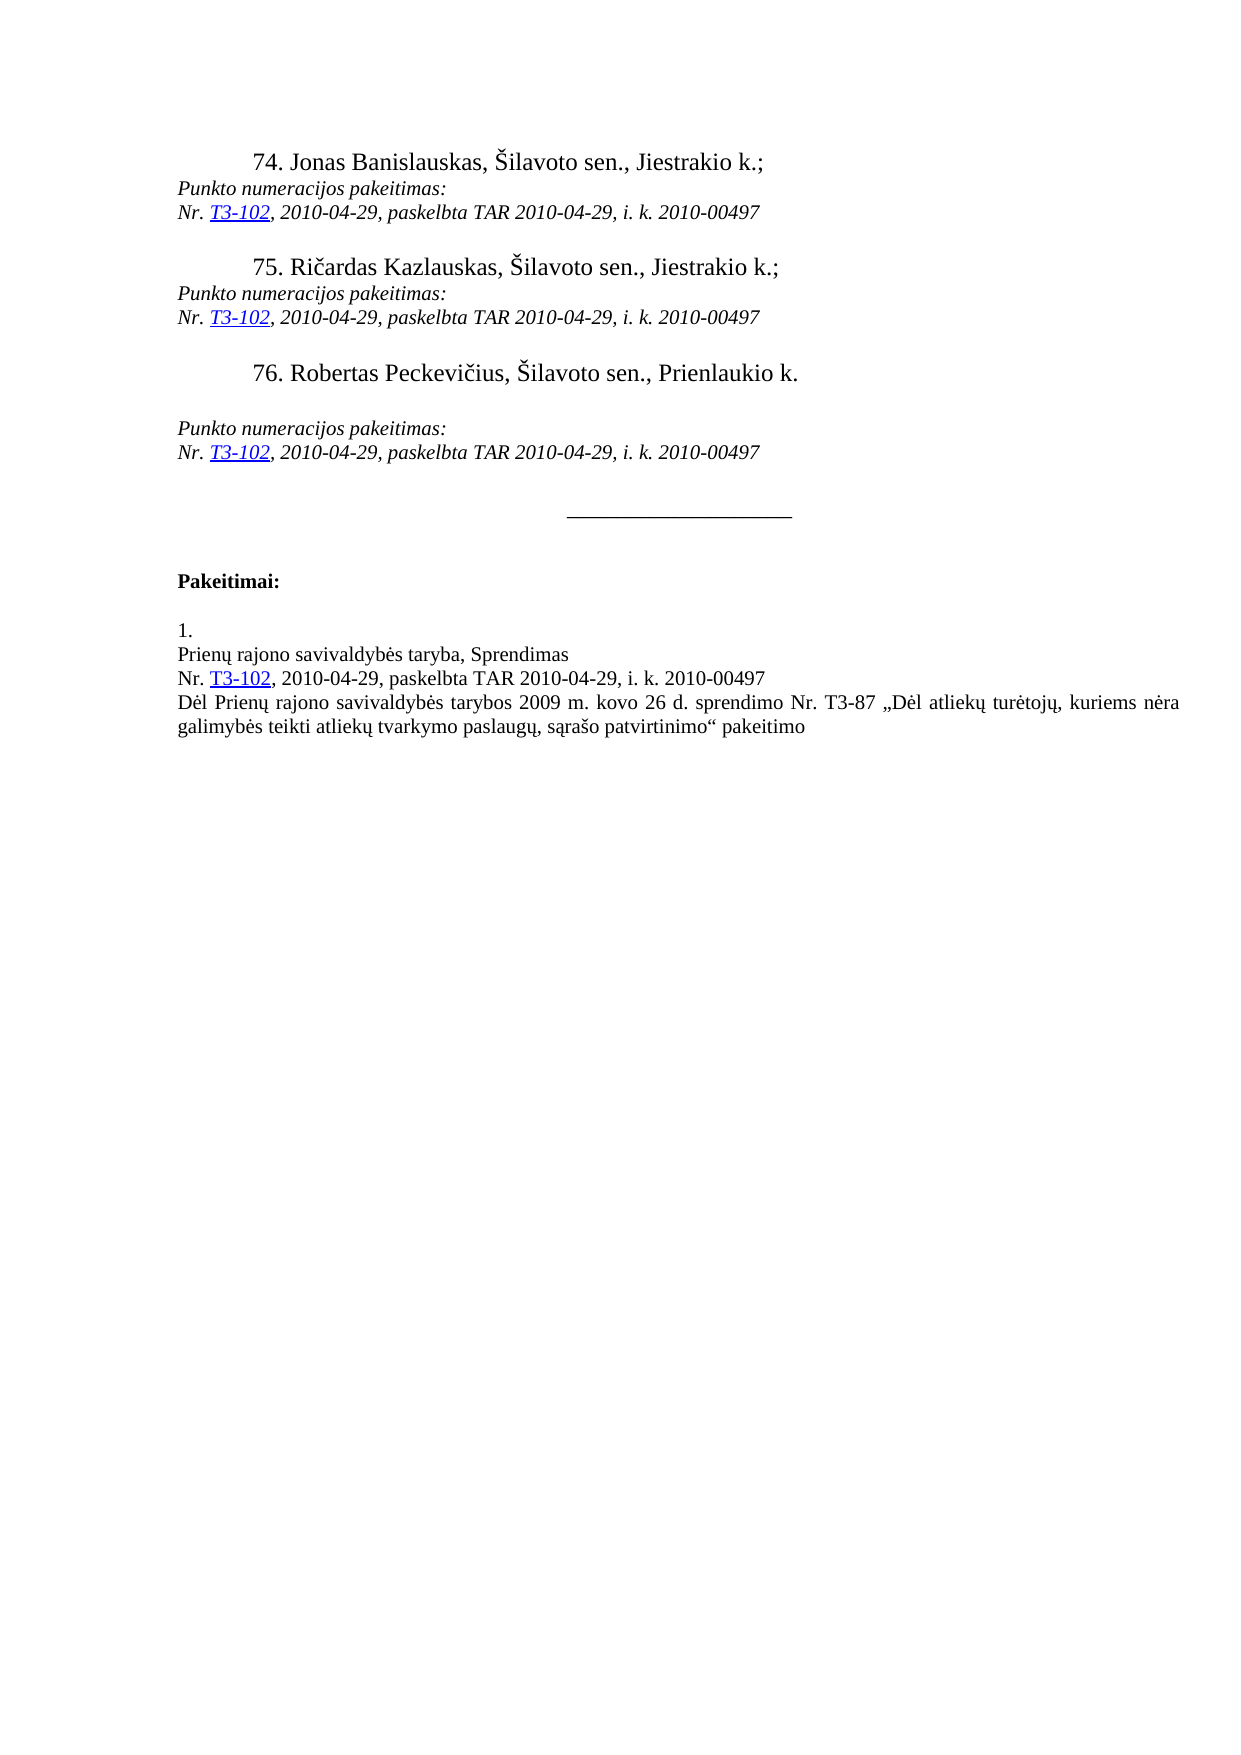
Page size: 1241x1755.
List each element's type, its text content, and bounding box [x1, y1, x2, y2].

text Nr. T3-102, 2010-04-29, paskelbta TAR 2010-04-29, i. k. 2010-00497 [177, 440, 1181, 464]
text Punkto numeracijos pakeitimas: [177, 416, 1181, 440]
text Dėl Prienų rajono savivaldybės tarybos 2009 m. kovo 26 d. sprendimo Nr. T3-87 „Dėl atliekų turėtojų, kuriems nėra galimybės teikti atliekų tvarkymo paslaugų, sąrašo patvirtinimo“ pakeitimo [177, 690, 1181, 738]
text Nr. T3-102, 2010-04-29, paskelbta TAR 2010-04-29, i. k. 2010-00497 [177, 666, 1181, 690]
text Nr. T3-102, 2010-04-29, paskelbta TAR 2010-04-29, i. k. 2010-00497 [177, 200, 1181, 224]
text 1. [177, 617, 1181, 642]
text Prienų rajono savivaldybės taryba, Sprendimas [177, 642, 1181, 666]
text Punkto numeracijos pakeitimas: [177, 281, 1181, 305]
text 74. Jonas Banislauskas, Šilavoto sen., Jiestrakio k.; [177, 147, 1181, 176]
text Punkto numeracijos pakeitimas: [177, 176, 1181, 200]
text __________________ [177, 492, 1181, 521]
text 75. Ričardas Kazlauskas, Šilavoto sen., Jiestrakio k.; [177, 252, 1181, 281]
text 76. Robertas Peckevičius, Šilavoto sen., Prienlaukio k. [177, 358, 1181, 387]
text Pakeitimai: [177, 569, 1181, 593]
text Nr. T3-102, 2010-04-29, paskelbta TAR 2010-04-29, i. k. 2010-00497 [177, 305, 1181, 329]
